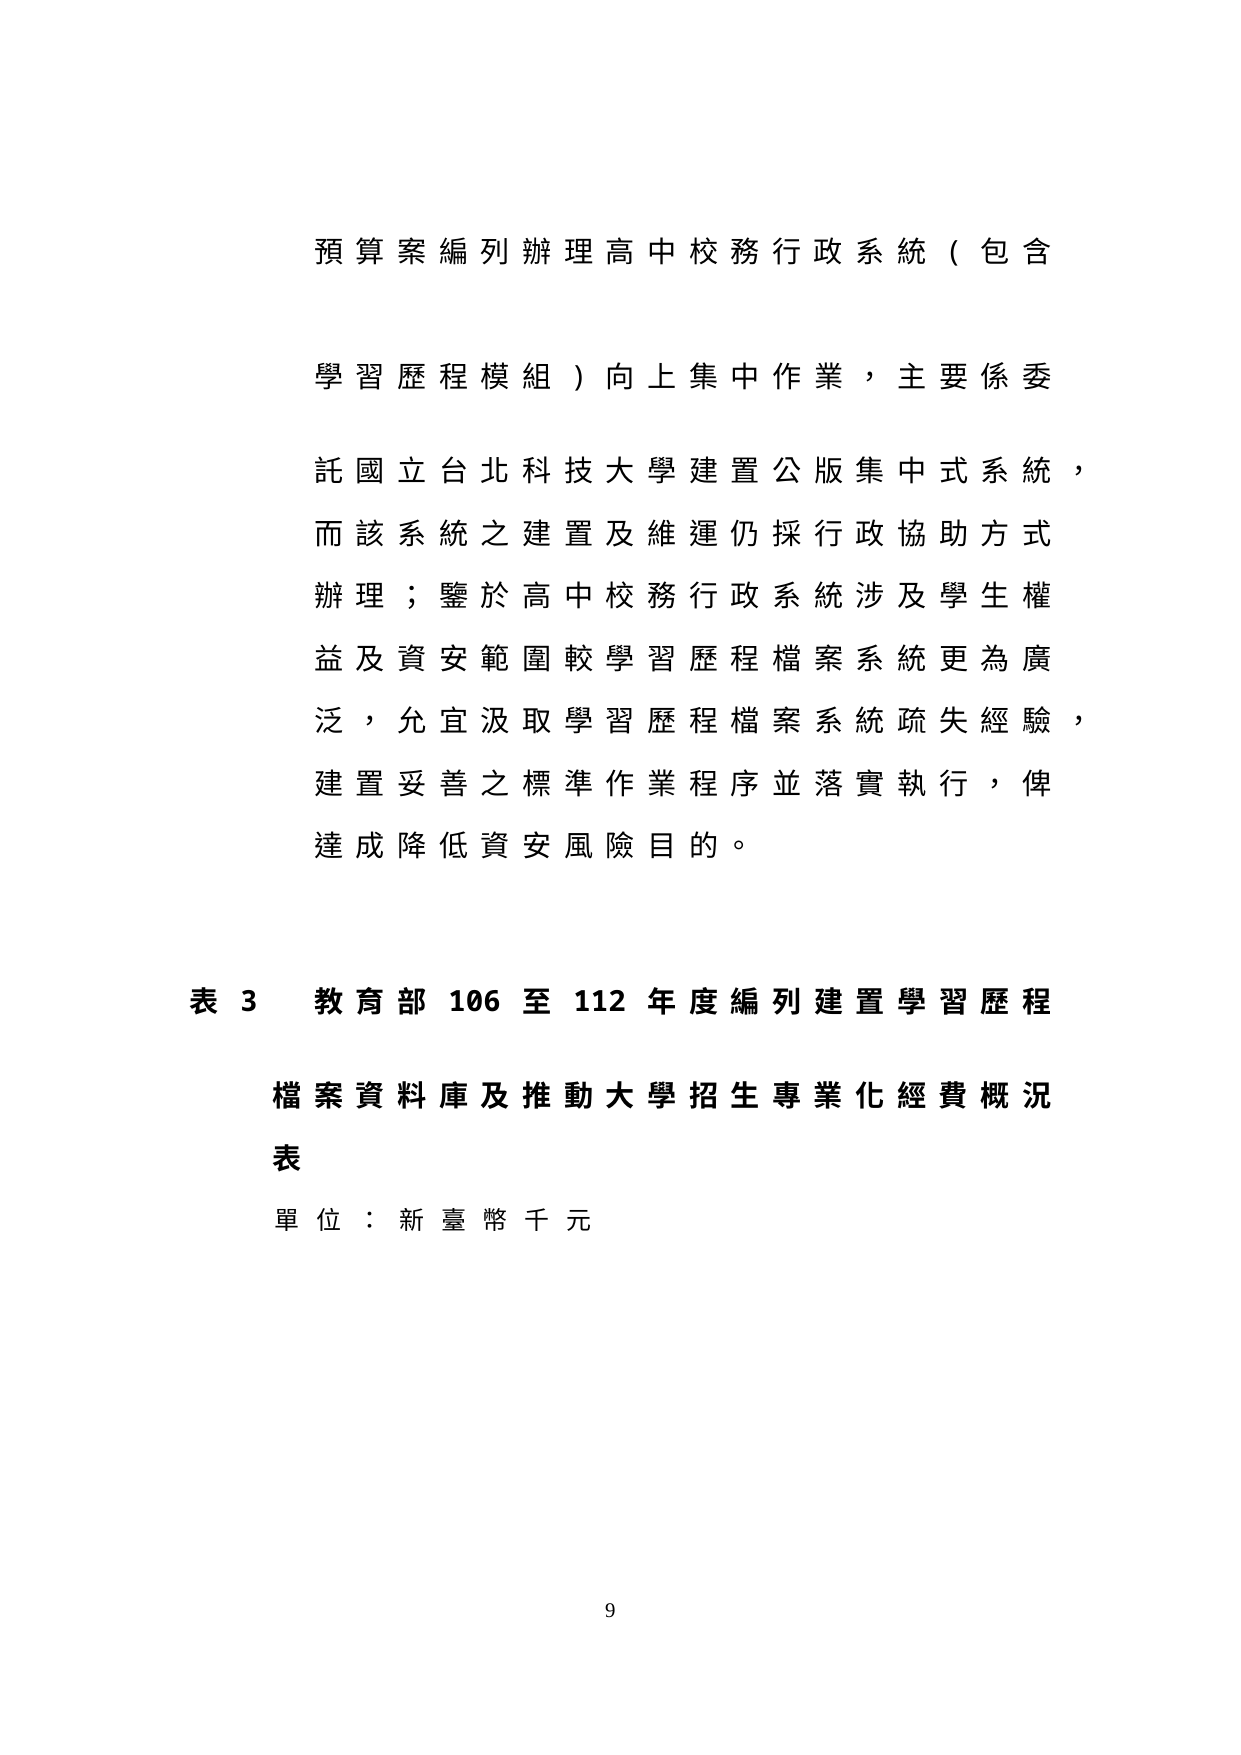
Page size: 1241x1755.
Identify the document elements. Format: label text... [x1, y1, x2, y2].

text 2.高中學習歷程檔案資料庫自108學年度上線以來深受各界關注，然於110年9月間國民及學前教育署(以下稱國教署)委託國立暨南國際大學建置之學習歷程公版模組因資料轉移過程操作錯誤，且未落實覆核及資料備份，致2萬餘件檔案遺失，嚴重影響學生權益而遭監察院糾正。國教署為降低高中核心資通系統風險，於前瞻基礎建設計畫(以下稱前瞻)第4期特別預算案編列辦理高中校務行政系統(包含學習歷程模組)向上集中作業，主要係委託國立台北科技大學建置公版集中式系統，而該系統之建置及維運仍採行政協助方式辦理；鑒於高中校務行政系統涉及學生權益及資安範圍較學習歷程檔案系統更為廣泛，允宜汲取學習歷程檔案系統疏失經驗，建置妥善之標準作業程序並落實執行，俾達成降低資安風險目的。 [271, 177, 1058, 865]
text 表3 教育部106至112年度編列建置學習歷程檔案資料庫及推動大學招生專業化經費概況表 單位：新臺幣千元 [181, 927, 1058, 1240]
